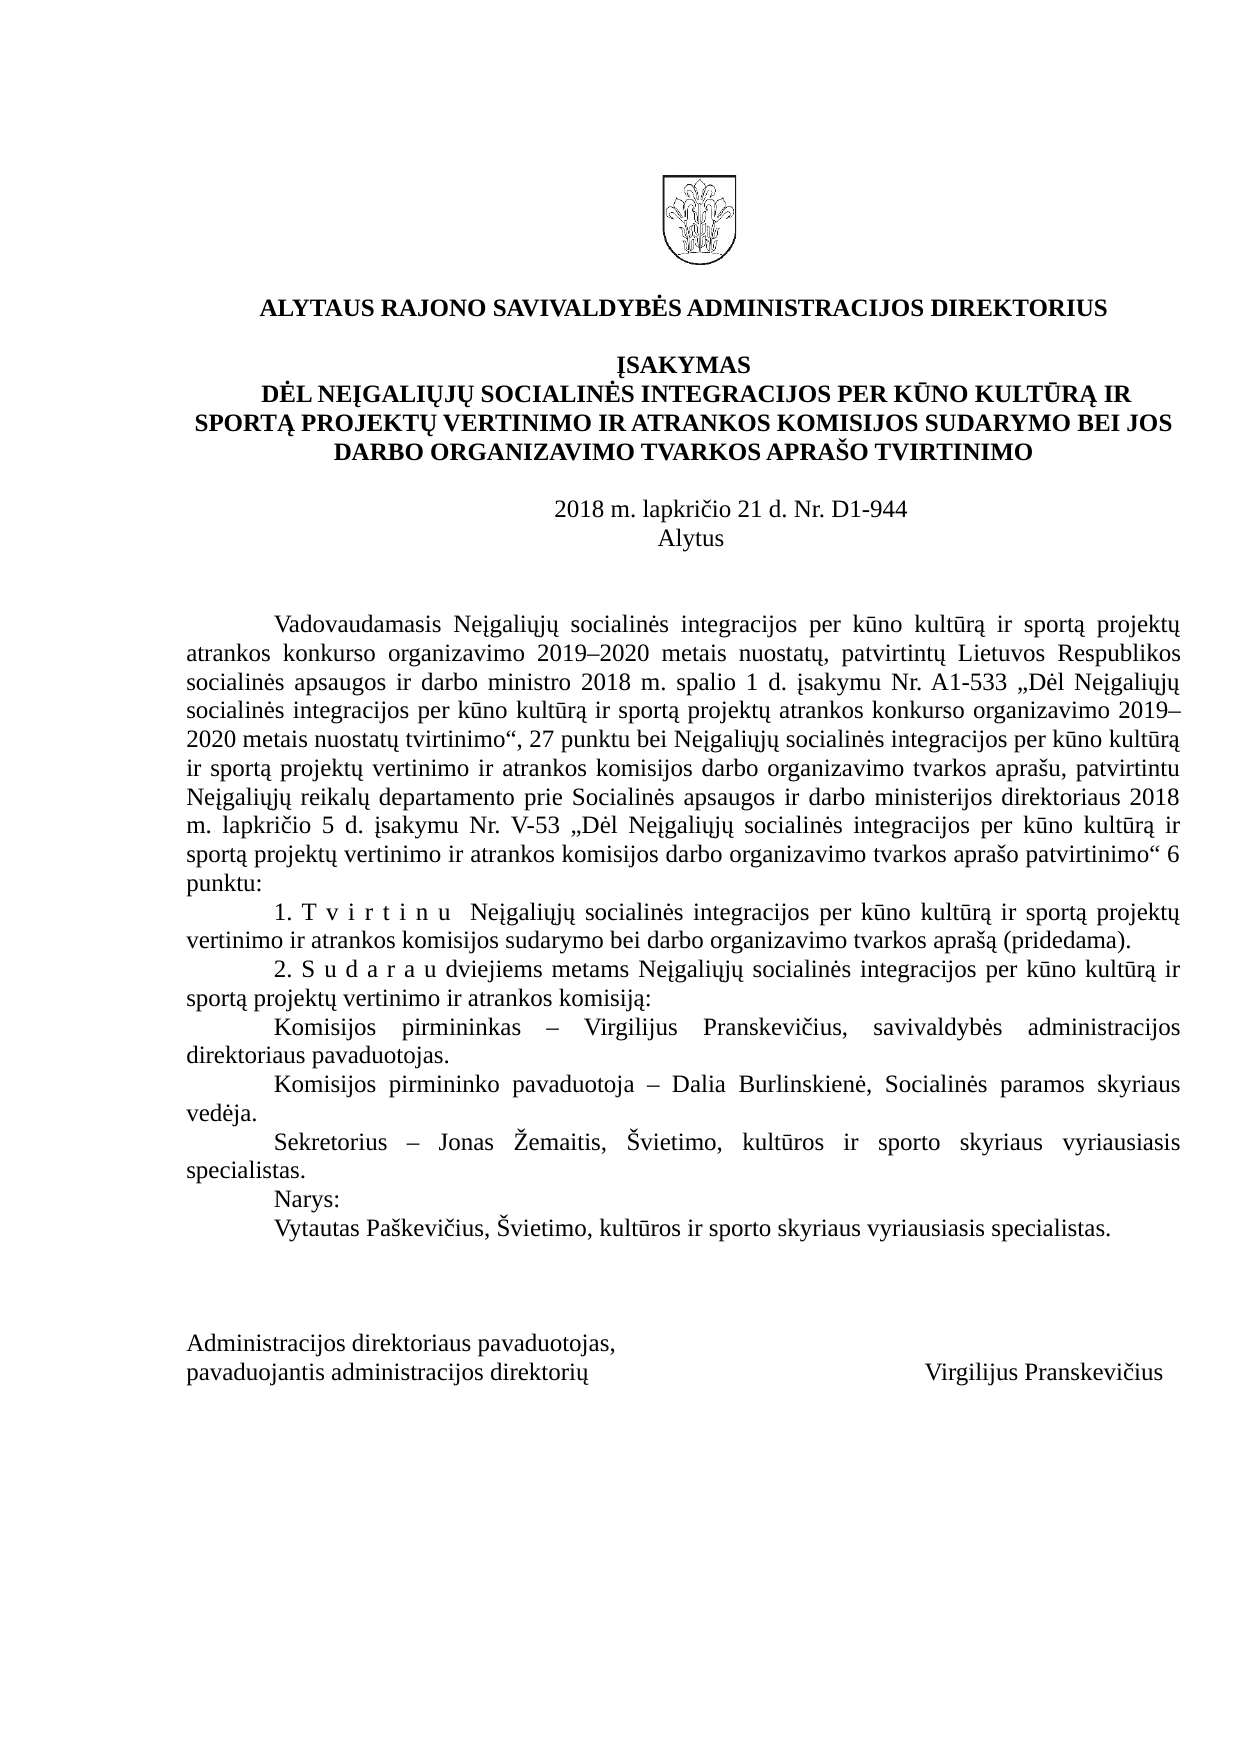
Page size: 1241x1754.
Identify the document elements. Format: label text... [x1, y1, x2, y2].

text 1. T v i r t i n u Neįgaliųjų socialinės integracijos per kūno kultūrą ir sportą projektų vertinimo ir atrankos komisijos sudarymo bei darbo organizavimo tvarkos aprašą (pridedama). [186, 897, 1181, 954]
text 2018 m. lapkričio 21 d. Nr. D1-944 [186, 494, 1181, 523]
text pavaduojantis administracijos direktorių Virgilijus Pranskevičius [186, 1357, 1181, 1386]
text Vadovaudamasis Neįgaliųjų socialinės integracijos per kūno kultūrą ir sportą projektų atrankos konkurso organizavimo 2019–2020 metais nuostatų, patvirtintų Lietuvos Respublikos socialinės apsaugos ir darbo ministro 2018 m. spalio 1 d. įsakymu Nr. A1-533 „Dėl Neįgaliųjų socialinės integracijos per kūno kultūrą ir sportą projektų atrankos konkurso organizavimo 2019–2020 metais nuostatų tvirtinimo“, 27 punktu bei Neįgaliųjų socialinės integracijos per kūno kultūrą ir sportą projektų vertinimo ir atrankos komisijos darbo organizavimo tvarkos aprašu, patvirtintu Neįgaliųjų reikalų departamento prie Socialinės apsaugos ir darbo ministerijos direktoriaus 2018 m. lapkričio 5 d. įsakymu Nr. V-53 „Dėl Neįgaliųjų socialinės integracijos per kūno kultūrą ir sportą projektų vertinimo ir atrankos komisijos darbo organizavimo tvarkos aprašo patvirtinimo“ 6 punktu: [186, 609, 1181, 897]
text Narys: [186, 1184, 1181, 1213]
text Komisijos pirmininko pavaduotoja – Dalia Burlinskienė, Socialinės paramos skyriaus vedėja. [186, 1069, 1181, 1127]
text Administracijos direktoriaus pavaduotojas, [186, 1328, 1181, 1357]
text 2. S u d a r a u dviejiems metams Neįgaliųjų socialinės integracijos per kūno kultūrą ir sportą projektų vertinimo ir atrankos komisiją: [186, 954, 1181, 1012]
text Sekretorius – Jonas Žemaitis, Švietimo, kultūros ir sporto skyriaus vyriausiasis specialistas. [186, 1127, 1181, 1184]
text DĖL NEĮGALIŲJŲ SOCIALINĖS INTEGRACIJOS PER KŪNO KULTŪRĄ IR SPORTĄ PROJEKTŲ VERTINIMO IR ATRANKOS KOMISIJOS SUDARYMO BEI JOS DARBO ORGANIZAVIMO TVARKOS APRAŠO TVIRTINIMO [186, 379, 1181, 466]
text Vytautas Paškevičius, Švietimo, kultūros ir sporto skyriaus vyriausiasis specialistas. [222, 1213, 1181, 1242]
text Komisijos pirmininkas – Virgilijus Pranskevičius, savivaldybės administracijos direktoriaus pavaduotojas. [186, 1012, 1181, 1069]
text Alytus [186, 523, 1181, 552]
text ALYTAUS RAJONO SAVIVALDYBĖS ADMINISTRACIJOS DIREKTORIUS [186, 293, 1181, 322]
text ĮSAKYMAS [186, 351, 1181, 379]
